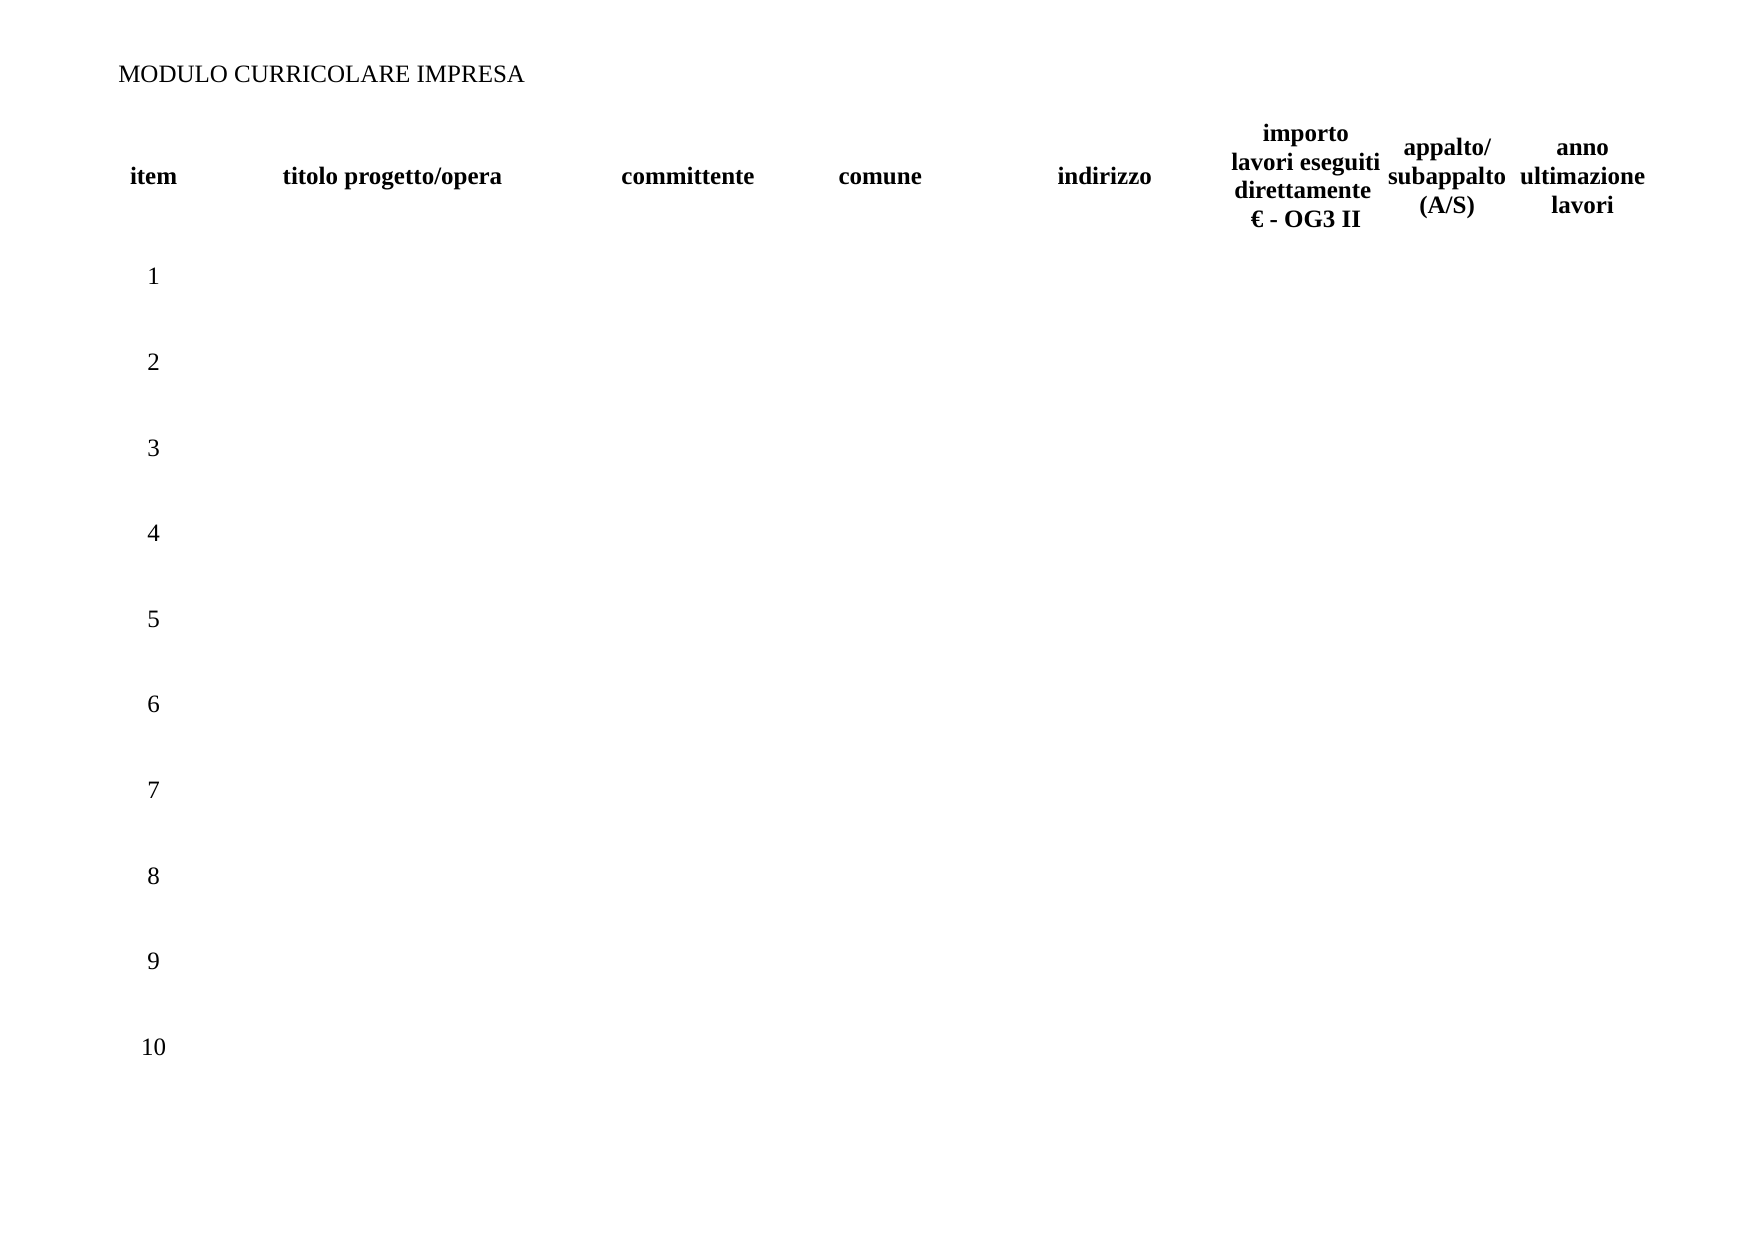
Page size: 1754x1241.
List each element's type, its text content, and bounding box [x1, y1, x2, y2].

table_cell [1383, 233, 1511, 319]
table_cell [189, 576, 596, 661]
table_cell [596, 404, 779, 490]
table_cell [1383, 490, 1511, 576]
table_cell [1511, 319, 1653, 404]
table_header item [118, 118, 188, 233]
table_cell 2 [118, 319, 188, 404]
table_cell [980, 661, 1229, 747]
table_cell [1511, 404, 1653, 490]
table_cell [596, 661, 779, 747]
table_cell 1 [118, 233, 188, 319]
table_cell [980, 833, 1229, 918]
table_cell 6 [118, 661, 188, 747]
table_cell [1383, 661, 1511, 747]
table_cell [980, 747, 1229, 832]
table_header titolo progetto/opera [189, 118, 596, 233]
table_cell 5 [118, 576, 188, 661]
table_cell [1229, 490, 1382, 576]
table_cell [189, 747, 596, 832]
table_cell [189, 319, 596, 404]
table_header committente [596, 118, 779, 233]
table_cell [596, 1004, 779, 1089]
table_cell [780, 319, 980, 404]
table_cell [1511, 233, 1653, 319]
table_cell [1511, 576, 1653, 661]
table_cell [596, 319, 779, 404]
table_cell [1229, 576, 1382, 661]
table_cell [980, 1004, 1229, 1089]
table_cell [1229, 747, 1382, 832]
table_cell [1383, 833, 1511, 918]
table_cell [596, 576, 779, 661]
table_cell 7 [118, 747, 188, 832]
table_cell [1511, 661, 1653, 747]
table_cell [1229, 918, 1382, 1004]
table_cell [780, 918, 980, 1004]
table_cell [1229, 404, 1382, 490]
table_cell [189, 918, 596, 1004]
table_cell [780, 404, 980, 490]
table_cell [189, 233, 596, 319]
table_cell [980, 233, 1229, 319]
table_header importo lavori eseguiti direttamente € - OG3 II [1229, 118, 1382, 233]
table_cell 8 [118, 833, 188, 918]
table_cell [1383, 918, 1511, 1004]
table_cell [1229, 661, 1382, 747]
table_cell [1511, 747, 1653, 832]
table_cell [780, 490, 980, 576]
table_cell [1511, 918, 1653, 1004]
table_header appalto/subappalto (A/S) [1383, 118, 1511, 233]
table_cell [189, 490, 596, 576]
table_cell [980, 918, 1229, 1004]
table_cell [1229, 833, 1382, 918]
table_cell [596, 490, 779, 576]
table_cell [780, 1004, 980, 1089]
table_cell [780, 747, 980, 832]
table_cell [189, 661, 596, 747]
table_cell 9 [118, 918, 188, 1004]
table_cell [980, 404, 1229, 490]
table_cell [1383, 404, 1511, 490]
table_cell [1511, 833, 1653, 918]
table_cell [780, 833, 980, 918]
table_cell [596, 833, 779, 918]
table_cell 10 [118, 1004, 188, 1089]
table_cell [1229, 233, 1382, 319]
table_cell [780, 576, 980, 661]
table_cell [780, 233, 980, 319]
table_cell [1383, 576, 1511, 661]
table_cell [980, 576, 1229, 661]
table_cell [189, 1004, 596, 1089]
table_cell [1383, 319, 1511, 404]
table_cell [1383, 1004, 1511, 1089]
table_header comune [780, 118, 980, 233]
table_cell [1511, 1004, 1653, 1089]
table_cell [1383, 747, 1511, 832]
table_cell [1229, 319, 1382, 404]
table_cell 4 [118, 490, 188, 576]
table_cell [189, 833, 596, 918]
table_cell [596, 233, 779, 319]
table_header anno ultimazione lavori [1511, 118, 1653, 233]
table_cell [980, 490, 1229, 576]
table_cell 3 [118, 404, 188, 490]
table_cell [1511, 490, 1653, 576]
table_cell [189, 404, 596, 490]
table_cell [596, 918, 779, 1004]
table_cell [780, 661, 980, 747]
table_header indirizzo [980, 118, 1229, 233]
table_cell [980, 319, 1229, 404]
table_cell [1229, 1004, 1382, 1089]
table_cell [596, 747, 779, 832]
